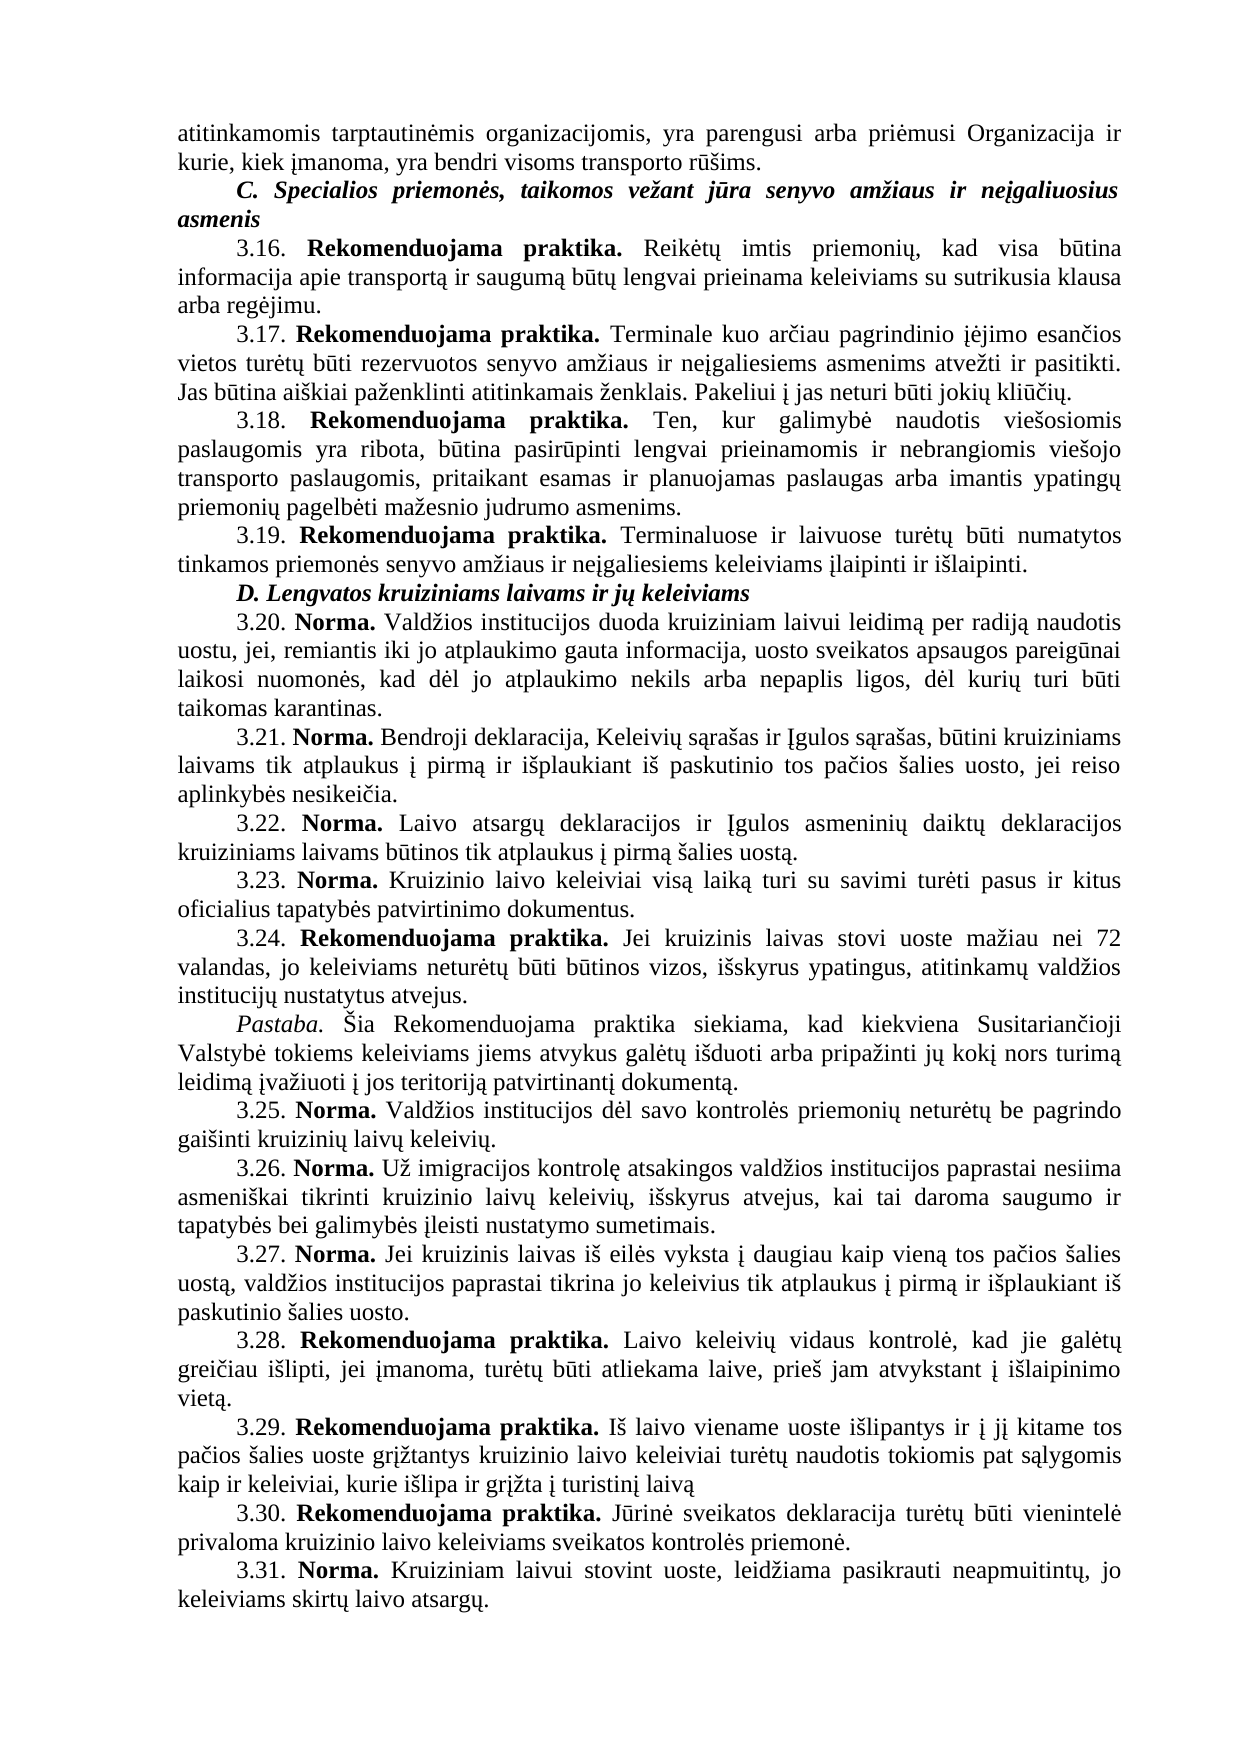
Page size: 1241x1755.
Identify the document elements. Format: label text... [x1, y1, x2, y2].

text 3.27. Norma. Jei kruizinis laivas iš eilės vyksta į daugiau kaip vieną tos pačios šalies uostą, valdžios institucijos paprastai tikrina jo keleivius tik atplaukus į pirmą ir išplaukiant iš paskutinio šalies uosto. [177, 1239, 1122, 1326]
text 3.30. Rekomenduojama praktika. Jūrinė sveikatos deklaracija turėtų būti vienintelė privaloma kruizinio laivo keleiviams sveikatos kontrolės priemonė. [177, 1498, 1122, 1556]
text 3.16. Rekomenduojama praktika. Reikėtų imtis priemonių, kad visa būtina informacija apie transportą ir saugumą būtų lengvai prieinama keleiviams su sutrikusia klausa arba regėjimu. [177, 233, 1122, 319]
text 3.21. Norma. Bendroji deklaracija, Keleivių sąrašas ir Įgulos sąrašas, būtini kruiziniams laivams tik atplaukus į pirmą ir išplaukiant iš paskutinio tos pačios šalies uosto, jei reiso aplinkybės nesikeičia. [177, 722, 1122, 808]
text 3.28. Rekomenduojama praktika. Laivo keleivių vidaus kontrolė, kad jie galėtų greičiau išlipti, jei įmanoma, turėtų būti atliekama laive, prieš jam atvykstant į išlaipinimo vietą. [177, 1326, 1122, 1412]
text 3.20. Norma. Valdžios institucijos duoda kruiziniam laivui leidimą per radiją naudotis uostu, jei, remiantis iki jo atplaukimo gauta informacija, uosto sveikatos apsaugos pareigūnai laikosi nuomonės, kad dėl jo atplaukimo nekils arba nepaplis ligos, dėl kurių turi būti taikomas karantinas. [177, 607, 1122, 722]
text 3.22. Norma. Laivo atsargų deklaracijos ir Įgulos asmeninių daiktų deklaracijos kruiziniams laivams būtinos tik atplaukus į pirmą šalies uostą. [177, 808, 1122, 866]
text 3.18. Rekomenduojama praktika. Ten, kur galimybė naudotis viešosiomis paslaugomis yra ribota, būtina pasirūpinti lengvai prieinamomis ir nebrangiomis viešojo transporto paslaugomis, pritaikant esamas ir planuojamas paslaugas arba imantis ypatingų priemonių pagelbėti mažesnio judrumo asmenims. [177, 406, 1122, 521]
text D. Lengvatos kruiziniams laivams ir jų keleiviams [177, 578, 1122, 607]
text 3.24. Rekomenduojama praktika. Jei kruizinis laivas stovi uoste mažiau nei 72 valandas, jo keleiviams neturėtų būti būtinos vizos, išskyrus ypatingus, atitinkamų valdžios institucijų nustatytus atvejus. [177, 923, 1122, 1009]
text Pastaba. Šia Rekomenduojama praktika siekiama, kad kiekviena Susitariančioji Valstybė tokiems keleiviams jiems atvykus galėtų išduoti arba pripažinti jų kokį nors turimą leidimą įvažiuoti į jos teritoriją patvirtinantį dokumentą. [177, 1009, 1122, 1096]
text atitinkamomis tarptautinėmis organizacijomis, yra parengusi arba priėmusi Organizacija ir kurie, kiek įmanoma, yra bendri visoms transporto rūšims. [177, 118, 1122, 176]
text 3.31. Norma. Kruiziniam laivui stovint uoste, leidžiama pasikrauti neapmuitintų, jo keleiviams skirtų laivo atsargų. [177, 1556, 1122, 1613]
text 3.19. Rekomenduojama praktika. Terminaluose ir laivuose turėtų būti numatytos tinkamos priemonės senyvo amžiaus ir neįgaliesiems keleiviams įlaipinti ir išlaipinti. [177, 521, 1122, 578]
text C. Specialios priemonės, taikomos vežant jūra senyvo amžiaus ir neįgaliuosius asmenis [177, 176, 1122, 233]
text 3.17. Rekomenduojama praktika. Terminale kuo arčiau pagrindinio įėjimo esančios vietos turėtų būti rezervuotos senyvo amžiaus ir neįgaliesiems asmenims atvežti ir pasitikti. Jas būtina aiškiai paženklinti atitinkamais ženklais. Pakeliui į jas neturi būti jokių kliūčių. [177, 319, 1122, 406]
text 3.25. Norma. Valdžios institucijos dėl savo kontrolės priemonių neturėtų be pagrindo gaišinti kruizinių laivų keleivių. [177, 1096, 1122, 1153]
text 3.29. Rekomenduojama praktika. Iš laivo viename uoste išlipantys ir į jį kitame tos pačios šalies uoste grįžtantys kruizinio laivo keleiviai turėtų naudotis tokiomis pat sąlygomis kaip ir keleiviai, kurie išlipa ir grįžta į turistinį laivą [177, 1412, 1122, 1498]
text 3.23. Norma. Kruizinio laivo keleiviai visą laiką turi su savimi turėti pasus ir kitus oficialius tapatybės patvirtinimo dokumentus. [177, 866, 1122, 923]
text 3.26. Norma. Už imigracijos kontrolę atsakingos valdžios institucijos paprastai nesiima asmeniškai tikrinti kruizinio laivų keleivių, išskyrus atvejus, kai tai daroma saugumo ir tapatybės bei galimybės įleisti nustatymo sumetimais. [177, 1153, 1122, 1239]
